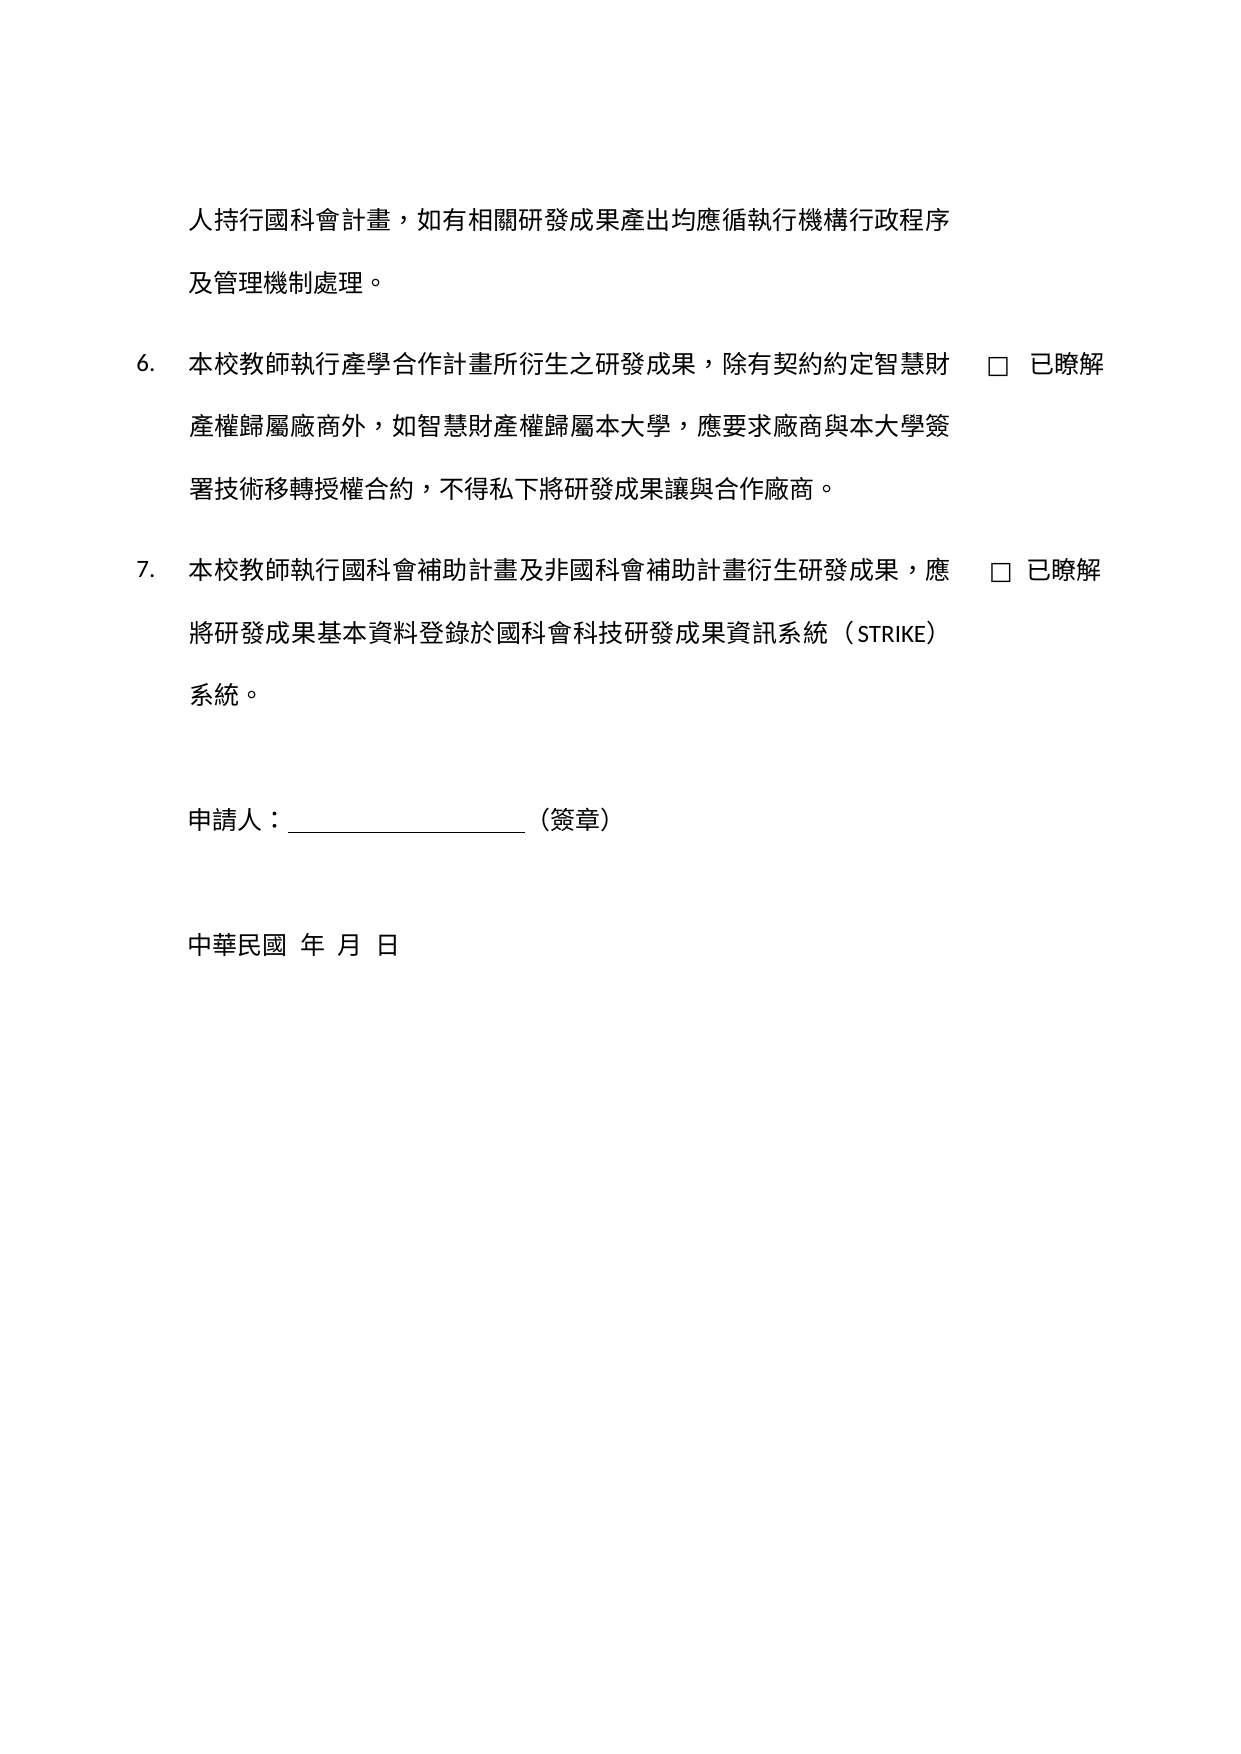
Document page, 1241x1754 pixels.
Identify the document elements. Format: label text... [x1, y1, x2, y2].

table_cell 6. [118, 302, 173, 508]
table_cell 已瞭解 [968, 302, 1122, 508]
table_cell 7. [118, 508, 173, 714]
table_cell 本校教師執行產學合作計畫所衍生之研發成果，除有契約約定智慧財產權歸屬廠商外，如智慧財產權歸屬本大學，應要求廠商與本大學簽署技術移轉授權合約，不得私下將研發成果讓與合作廠商。 [173, 302, 968, 508]
table_cell 已瞭解 [968, 508, 1122, 714]
table_cell [968, 158, 1122, 302]
table_cell [118, 158, 173, 302]
table_cell 本校教師執行國科會補助計畫及非國科會補助計畫衍生研發成果，應將研發成果基本資料登錄於國科會科技研發成果資訊系統（STRIKE）系統。 [173, 508, 968, 714]
table_cell 人持行國科會計畫，如有相關研發成果產出均應循執行機構行政程序及管理機制處理。 [173, 158, 968, 302]
text 中華民國 年 月 日 [187, 902, 1053, 964]
text 申請人： （簽章） [187, 777, 1053, 839]
